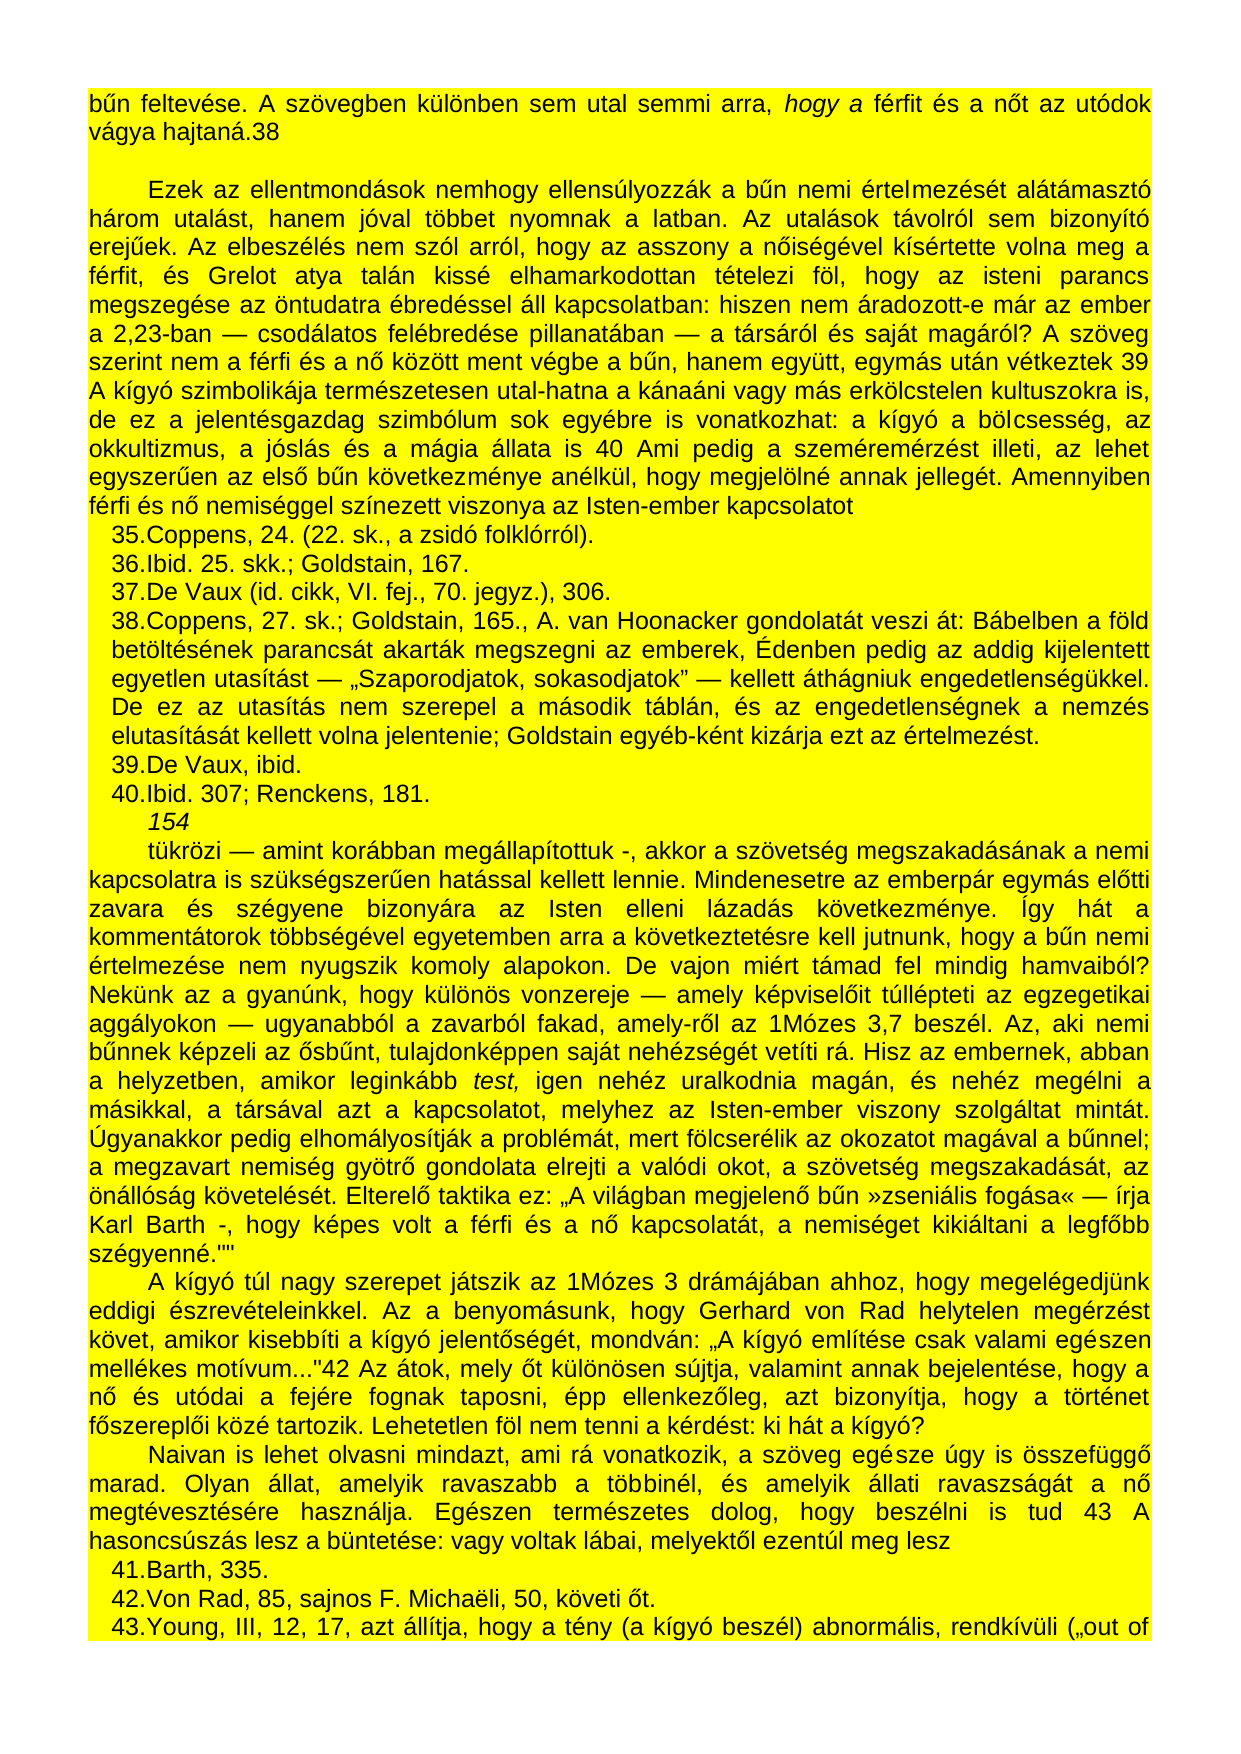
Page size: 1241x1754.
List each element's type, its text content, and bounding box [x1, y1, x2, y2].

text bűn feltevése. A szövegben különben sem utal semmi arra, hogy a férfit és a nőt az utódok vágya hajtaná.38 [88, 88, 1152, 146]
list Ibid. 307; Renckens, 181. [88, 778, 1152, 807]
list Barth, 335. [88, 1555, 1152, 1583]
list Coppens, 24. (22. sk., a zsidó folklórról). [88, 520, 1152, 548]
list Young, III, 12, 17, azt állítja, hogy a tény (a kígyó beszél) abnormális, rendkívüli („out of [88, 1612, 1152, 1641]
text 154 [88, 807, 1152, 836]
text Naivan is lehet olvasni mindazt, ami rá vonatkozik, a szöveg egé­sze úgy is összefüggő marad. Olyan állat, amelyik ravaszabb a töb­binél, és amelyik állati ravaszságát a nő megtévesztésére használja. Egészen természetes dolog, hogy beszélni is tud 43 A hasoncsúszás lesz a büntetése: vagy voltak lábai, melyektől ezentúl meg lesz [88, 1440, 1152, 1555]
text tükrözi ― amint korábban megállapítottuk -, akkor a szövetség megszakadásának a nemi kapcsolatra is szükségszerűen hatással kellett lennie. Mindenesetre az emberpár egymás előtti zavara és szégyene bizonyára az Isten elleni lázadás következménye. Így hát a kommentátorok többségével egyetemben arra a következtetésre kell jutnunk, hogy a bűn nemi értelmezése nem nyugszik komoly alapokon. De vajon miért támad fel mindig hamvaiból? Nekünk az a gyanúnk, hogy különös vonzereje ― amely képviselőit túllépteti az egzegetikai aggályokon ― ugyanabból a zavarból fakad, amely-ről az 1Mózes 3,7 beszél. Az, aki nemi bűnnek képzeli az ősbűnt, tulajdonképpen saját nehézségét vetíti rá. Hisz az embernek, abban a helyzetben, amikor leginkább test, igen nehéz uralkodnia ma­gán, és nehéz megélni a másikkal, a társával azt a kapcsolatot, melyhez az Isten-ember viszony szolgáltat mintát. Úgyanakkor pedig elhomályosítják a problémát, mert fölcserélik az okozatot magával a bűnnel; a megzavart nemiség gyötrő gondolata elrejti a valódi okot, a szövetség megszakadását, az önállóság követelését. Elterelő taktika ez: „A világban megjelenő bűn »zseniális fogása« ― írja Karl Barth -, hogy képes volt a férfi és a nő kapcsolatát, a nemiséget kikiáltani a legfőbb szégyenné."" [88, 836, 1152, 1267]
list De Vaux, ibid. [88, 750, 1152, 778]
list Coppens, 27. sk.; Goldstain, 165., A. van Hoonacker gondolatát veszi át: Bábelben a föld betöltésének parancsát akarták megszegni az emberek, Édenben pedig az addig kijelentett egyetlen utasítást ― „Szaporodjatok, sokasodjatok” ― kellett áthágniuk engedetlenségükkel. De ez az utasítás nem szerepel a második táblán, és az engedetlenségnek a nemzés elutasítását kellett volna jelentenie; Goldstain egyéb-ként kizárja ezt az értelmezést. [88, 606, 1152, 750]
list Von Rad, 85, sajnos F. Michaëli, 50, követi őt. [88, 1583, 1152, 1612]
list De Vaux (id. cikk, VI. fej., 70. jegyz.), 306. [88, 577, 1152, 606]
text Ezek az ellentmondások nemhogy ellensúlyozzák a bűn nemi értel­mezését alátámasztó három utalást, hanem jóval többet nyomnak a latban. Az utalások távolról sem bizonyító erejűek. Az elbeszélés nem szól arról, hogy az asszony a nőiségével kísértette volna meg a férfit, és Grelot atya talán kissé elhamarkodottan tételezi föl, hogy az isteni parancs megszegése az öntudatra ébredéssel áll kapcsolat­ban: hiszen nem áradozott-e már az ember a 2,23-ban ― csodálatos felébredése pillanatában ― a társáról és saját magáról? A szöveg szerint nem a férfi és a nő között ment végbe a bűn, hanem együtt, egymás után vétkeztek 39 A kígyó szimbolikája természetesen utal-hatna a kánaáni vagy más erkölcstelen kultuszokra is, de ez a jelen­tésgazdag szimbólum sok egyébre is vonatkozhat: a kígyó a böl­csesség, az okkultizmus, a jóslás és a mágia állata is 40 Ami pedig a szeméremérzést illeti, az lehet egyszerűen az első bűn következ­ménye anélkül, hogy megjelölné annak jellegét. Amennyiben férfi és nő nemiséggel színezett viszonya az Isten-ember kapcsolatot [88, 175, 1152, 520]
text A kígyó túl nagy szerepet játszik az 1Mózes 3 drámájában ahhoz, hogy megelégedjünk eddigi észrevételeinkkel. Az a benyomásunk, hogy Gerhard von Rad helytelen megérzést követ, amikor kisebbíti a kígyó jelentőségét, mondván: „A kígyó említése csak valami egé­szen mellékes motívum..."42 Az átok, mely őt különösen sújtja, valamint annak bejelentése, hogy a nő és utódai a fejére fognak taposni, épp ellenkezőleg, azt bizonyítja, hogy a történet főszereplői közé tartozik. Lehetetlen föl nem tenni a kérdést: ki hát a kígyó? [88, 1267, 1152, 1440]
list Ibid. 25. skk.; Goldstain, 167. [88, 548, 1152, 577]
